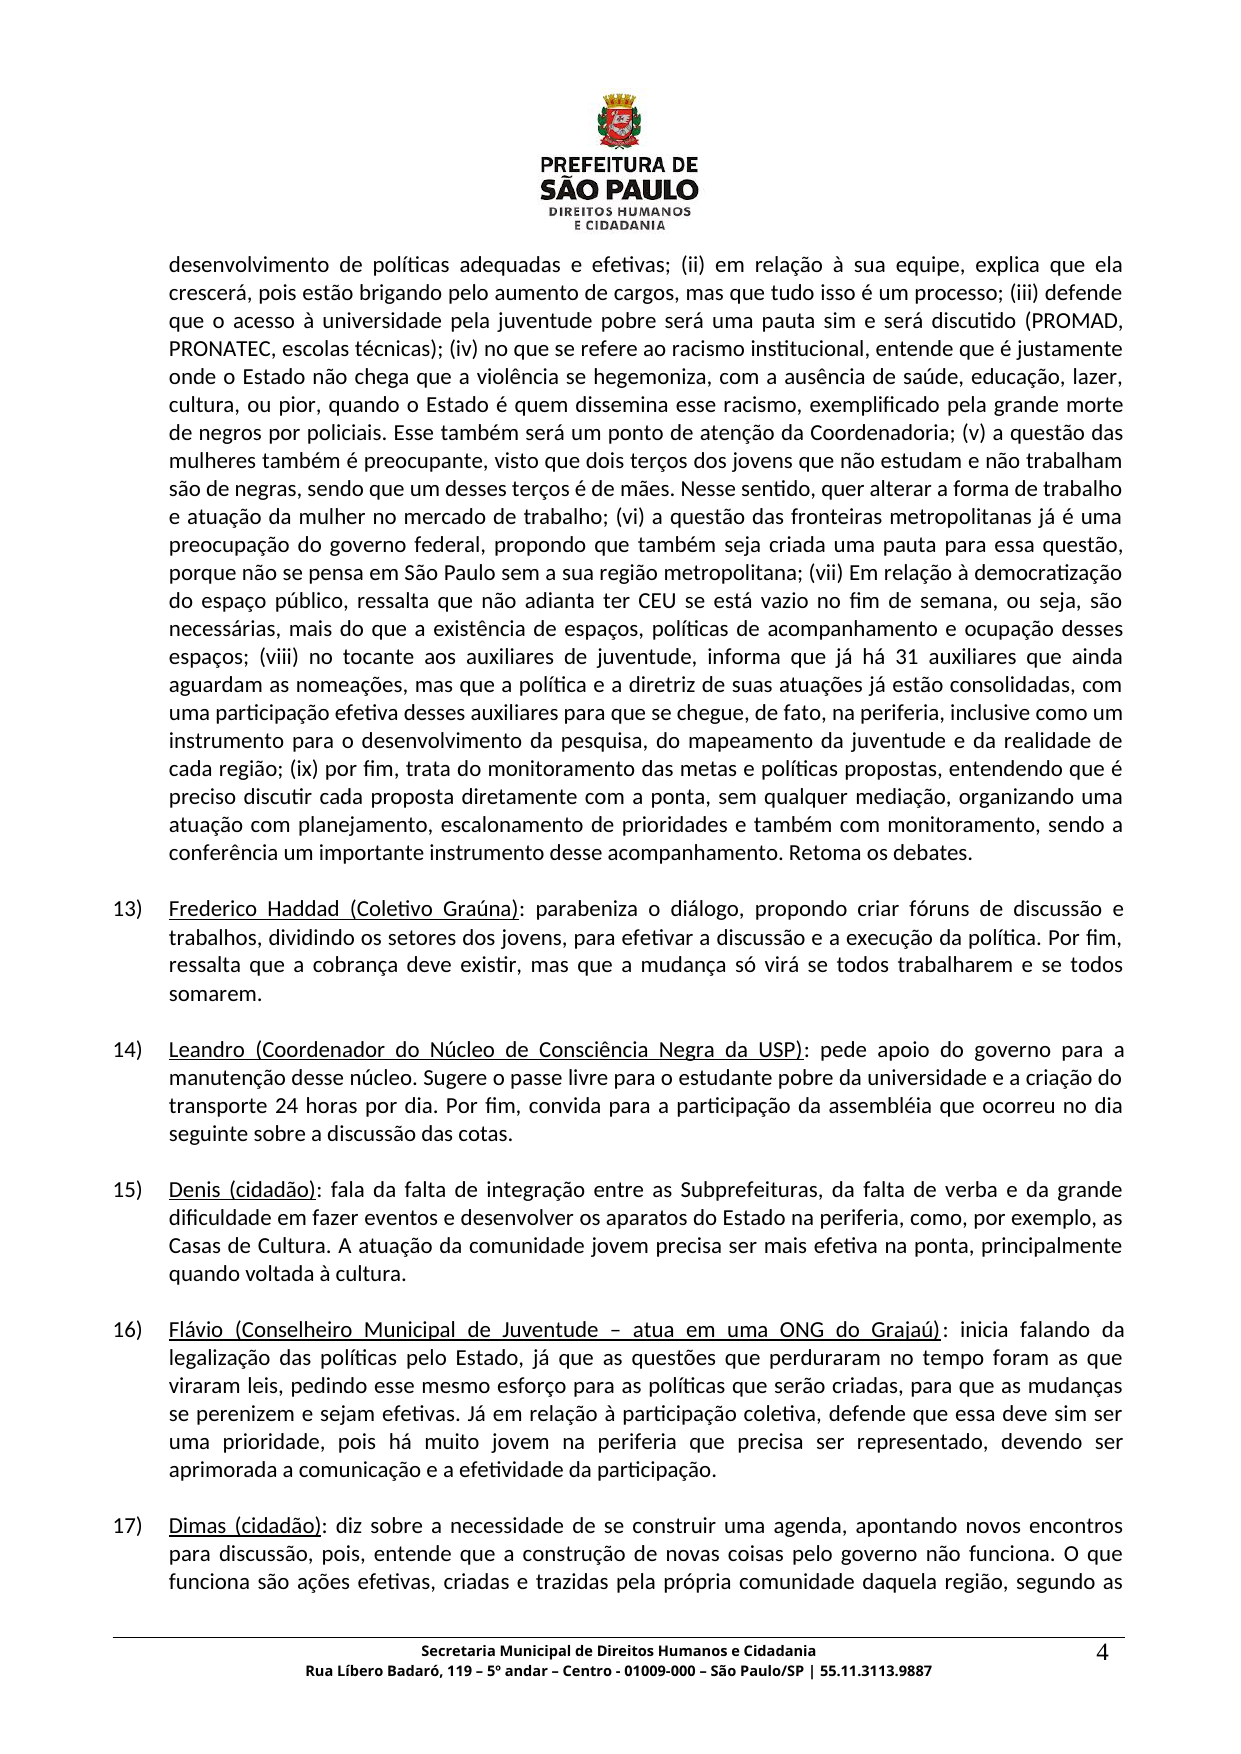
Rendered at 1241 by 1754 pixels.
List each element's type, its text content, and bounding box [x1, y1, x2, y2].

list desenvolvimento de políticas adequadas e efetivas; (ii) em relação à sua equipe, explica que ela crescerá, pois estão brigando pelo aumento de cargos, mas que tudo isso é um processo; (iii) defende que o acesso à universidade pela juventude pobre será uma pauta sim e será discutido (PROMAD, PRONATEC, escolas técnicas); (iv) no que se refere ao racismo institucional, entende que é justamente onde o Estado não chega que a violência se hegemoniza, com a ausência de saúde, educação, lazer, cultura, ou pior, quando o Estado é quem dissemina esse racismo, exemplificado pela grande morte de negros por policiais. Esse também será um ponto de atenção da Coordenadoria; (v) a questão das mulheres também é preocupante, visto que dois terços dos jovens que não estudam e não trabalham são de negras, sendo que um desses terços é de mães. Nesse sentido, quer alterar a forma de trabalho e atuação da mulher no mercado de trabalho; (vi) a questão das fronteiras metropolitanas já é uma preocupação do governo federal, propondo que também seja criada uma pauta para essa questão, porque não se pensa em São Paulo sem a sua região metropolitana; (vii) Em relação à democratização do espaço público, ressalta que não adianta ter CEU se está vazio no fim de semana, ou seja, são necessárias, mais do que a existência de espaços, políticas de acompanhamento e ocupação desses espaços; (viii) no tocante aos auxiliares de juventude, informa que já há 31 auxiliares que ainda aguardam as nomeações, mas que a política e a diretriz de suas atuações já estão consolidadas, com uma participação efetiva desses auxiliares para que se chegue, de fato, na periferia, inclusive como um instrumento para o desenvolvimento da pesquisa, do mapeamento da juventude e da realidade de cada região; (ix) por fim, trata do monitoramento das metas e políticas propostas, entendendo que é preciso discutir cada proposta diretamente com a ponta, sem qualquer mediação, organizando uma atuação com planejamento, escalonamento de prioridades e também com monitoramento, sendo a conferência um importante instrumento desse acompanhamento. Retoma os debates. [112, 250, 1125, 867]
list Denis (cidadão): fala da falta de integração entre as Subprefeituras, da falta de verba e da grande dificuldade em fazer eventos e desenvolver os aparatos do Estado na periferia, como, por exemplo, as Casas de Cultura. A atuação da comunidade jovem precisa ser mais efetiva na ponta, principalmente quando voltada à cultura. [112, 1175, 1125, 1287]
list Dimas (cidadão): diz sobre a necessidade de se construir uma agenda, apontando novos encontros para discussão, pois, entende que a construção de novas coisas pelo governo não funciona. O que funciona são ações efetivas, criadas e trazidas pela própria comunidade daquela região, segundo as [112, 1511, 1125, 1595]
list Flávio (Conselheiro Municipal de Juventude – atua em uma ONG do Grajaú): inicia falando da legalização das políticas pelo Estado, já que as questões que perduraram no tempo foram as que viraram leis, pedindo esse mesmo esforço para as políticas que serão criadas, para que as mudanças se perenizem e sejam efetivas. Já em relação à participação coletiva, defende que essa deve sim ser uma prioridade, pois há muito jovem na periferia que precisa ser representado, devendo ser aprimorada a comunicação e a efetividade da participação. [112, 1315, 1125, 1483]
list Leandro (Coordenador do Núcleo de Consciência Negra da USP): pede apoio do governo para a manutenção desse núcleo. Sugere o passe livre para o estudante pobre da universidade e a criação do transporte 24 horas por dia. Por fim, convida para a participação da assembléia que ocorreu no dia seguinte sobre a discussão das cotas. [112, 1035, 1125, 1147]
list Frederico Haddad (Coletivo Graúna): parabeniza o diálogo, propondo criar fóruns de discussão e trabalhos, dividindo os setores dos jovens, para efetivar a discussão e a execução da política. Por fim, ressalta que a cobrança deve existir, mas que a mudança só virá se todos trabalharem e se todos somarem. [112, 894, 1125, 1007]
picture [500, 73, 738, 250]
